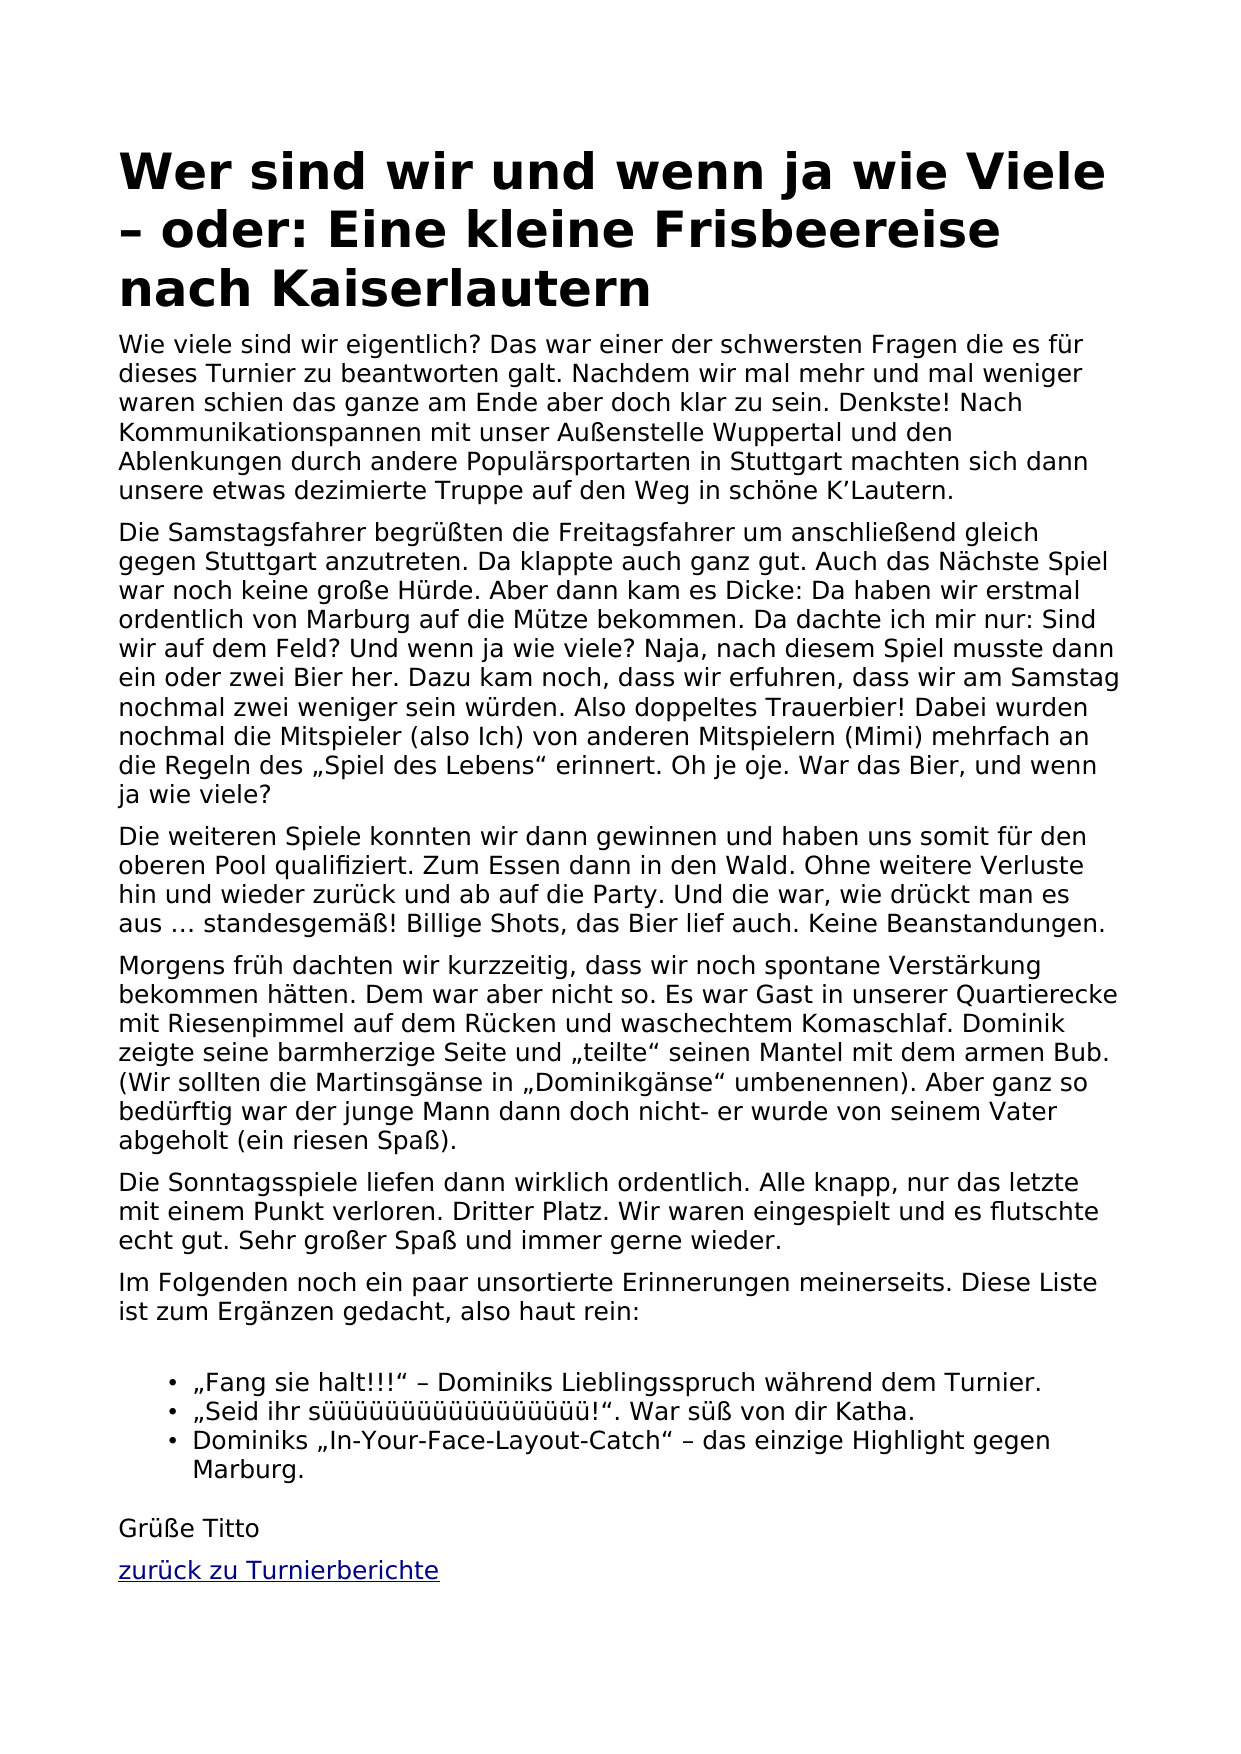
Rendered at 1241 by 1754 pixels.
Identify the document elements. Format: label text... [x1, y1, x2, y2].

text zurück zu Turnierberichte [118, 1556, 1122, 1585]
text Im Folgenden noch ein paar unsortierte Erinnerungen meinerseits. Diese Liste ist zum Ergänzen gedacht, also haut rein: [118, 1268, 1122, 1326]
list „Seid ihr süüüüüüüüüüüüüüüüü!“. War süß von dir Katha. [177, 1397, 1122, 1426]
text Wie viele sind wir eigentlich? Das war einer der schwersten Fragen die es für dieses Turnier zu beantworten galt. Nachdem wir mal mehr und mal weniger waren schien das ganze am Ende aber doch klar zu sein. Denkste! Nach Kommunikationspannen mit unser Außenstelle Wuppertal und den Ablenkungen durch andere Populärsportarten in Stuttgart machten sich dann unsere etwas dezimierte Truppe auf den Weg in schöne K’Lautern. [118, 330, 1122, 505]
text Die Samstagsfahrer begrüßten die Freitagsfahrer um anschließend gleich gegen Stuttgart anzutreten. Da klappte auch ganz gut. Auch das Nächste Spiel war noch keine große Hürde. Aber dann kam es Dicke: Da haben wir erstmal ordentlich von Marburg auf die Mütze bekommen. Da dachte ich mir nur: Sind wir auf dem Feld? Und wenn ja wie viele? Naja, nach diesem Spiel musste dann ein oder zwei Bier her. Dazu kam noch, dass wir erfuhren, dass wir am Samstag nochmal zwei weniger sein würden. Also doppeltes Trauerbier! Dabei wurden nochmal die Mitspieler (also Ich) von anderen Mitspielern (Mimi) mehrfach an die Regeln des „Spiel des Lebens“ erinnert. Oh je oje. War das Bier, und wenn ja wie viele? [118, 518, 1122, 809]
text Morgens früh dachten wir kurzzeitig, dass wir noch spontane Verstärkung bekommen hätten. Dem war aber nicht so. Es war Gast in unserer Quartierecke mit Riesenpimmel auf dem Rücken und waschechtem Komaschlaf. Dominik zeigte seine barmherzige Seite und „teilte“ seinen Mantel mit dem armen Bub. (Wir sollten die Martinsgänse in „Dominikgänse“ umbenennen). Aber ganz so bedürftig war der junge Mann dann doch nicht- er wurde von seinem Vater abgeholt (ein riesen Spaß). [118, 951, 1122, 1155]
text Die weiteren Spiele konnten wir dann gewinnen und haben uns somit für den oberen Pool qualifiziert. Zum Essen dann in den Wald. Ohne weitere Verluste hin und wieder zurück und ab auf die Party. Und die war, wie drückt man es aus … standesgemäß! Billige Shots, das Bier lief auch. Keine Beanstandungen. [118, 822, 1122, 939]
list „Fang sie halt!!!“ – Dominiks Lieblingsspruch während dem Turnier. [177, 1368, 1122, 1397]
text Grüße Titto [118, 1514, 1122, 1543]
subtitle Wer sind wir und wenn ja wie Viele – oder: Eine kleine Frisbeereise nach Kaiserlautern [118, 143, 1122, 318]
text Die Sonntagsspiele liefen dann wirklich ordentlich. Alle knapp, nur das letzte mit einem Punkt verloren. Dritter Platz. Wir waren eingespielt und es flutschte echt gut. Sehr großer Spaß und immer gerne wieder. [118, 1168, 1122, 1255]
list Dominiks „In-Your-Face-Layout-Catch“ – das einzige Highlight gegen Marburg. [177, 1426, 1122, 1485]
